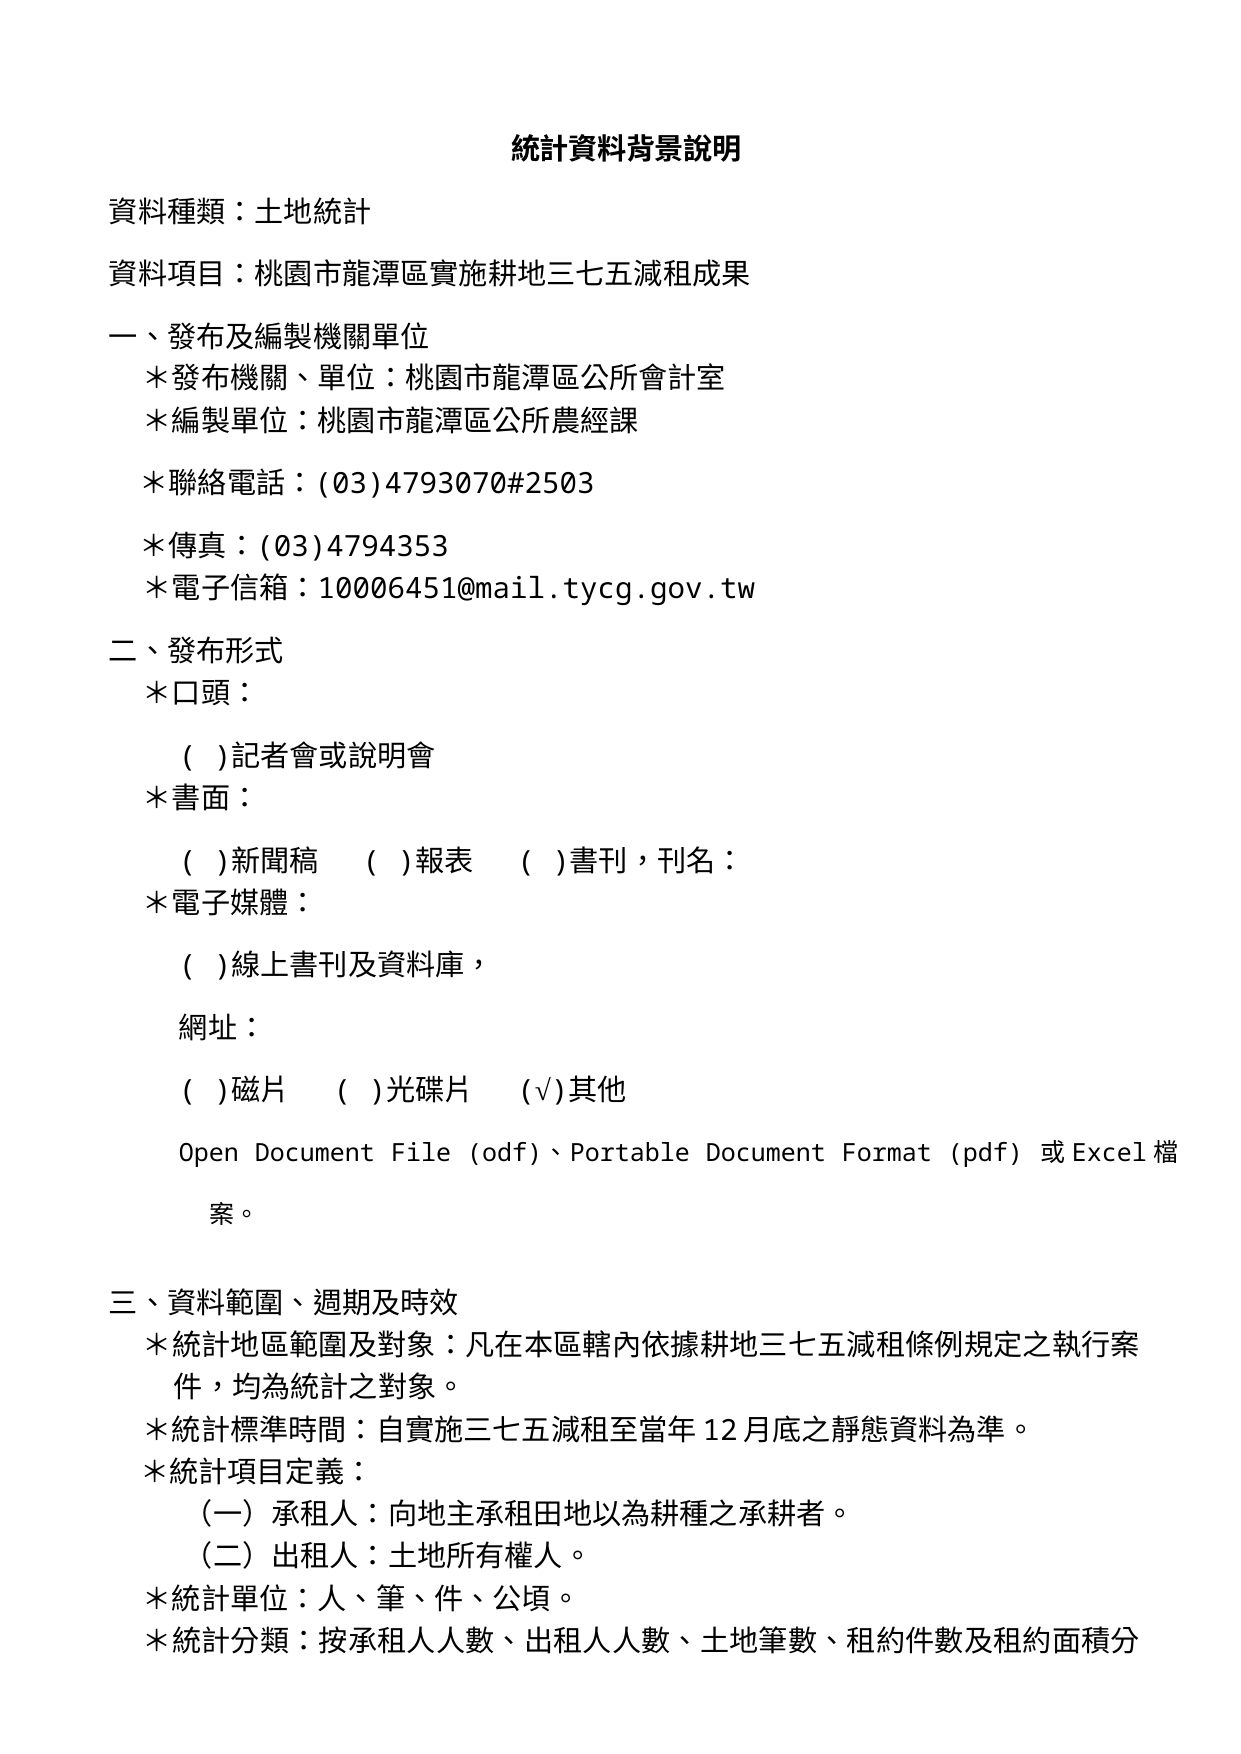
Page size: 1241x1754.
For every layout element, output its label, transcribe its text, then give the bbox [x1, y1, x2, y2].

table_header 統計資料背景說明 資料種類：土地統計 資料項目：桃園市龍潭區實施耕地三七五減租成果 一、發布及編製機關單位 ＊發布機關、單位：桃園市龍潭區公所會計室 ＊編製單位：桃園市龍潭區公所農經課 ＊聯絡電話：(03)4793070#2503 ＊傳真：(03)4794353 ＊電子信箱：10006451@mail.tycg.gov.tw 二、發布形式 ＊口頭： ( )記者會或說明會 ＊書面： ( )新聞稿 ( )報表 ( )書刊，刊名： ＊電子媒體： ( )線上書刊及資料庫， 網址： ( )磁片 ( )光碟片 (√)其他 Open Document File (odf)、Portable Document Format (pdf) 或Excel檔案。 三、資料範圍、週期及時效 ＊統計地區範圍及對象：凡在本區轄內依據耕地三七五減租條例規定之執行案件，均為統計之對象。 ＊統計標準時間：自實施三七五減租至當年12月底之靜態資料為準。 ＊統計項目定義： （一）承租人：向地主承租田地以為耕種之承耕者。 （二）出租人：土地所有權人。 ＊統計單位：人、筆、件、公頃。 ＊統計分類：按承租人人數、出租人人數、土地筆數、租約件數及租約面積分類。 ＊發布週期(指資料編製或產生之頻率，如月、季、年等)：年。 ＊時效(指統計標準時間至資料發布時間之間隔時間)：15日。 ＊資料變革：無。 四、公開資料發布訊息 ＊預告發布日期(含預告方式及週期)：每年終了後15日(原訂預告發布日期如遇例假日或國定假日則延至下一個工作日發布)。 ＊同步發送單位(說明資料發布時同步發送之單位或可同步查得該資料之網址)：桃園市政府地政局。 五、資料品質 ＊統計指標編製方法與資料來源說明：依據本公所農經課資料彙編。 ＊統計資料交叉查核及確保資料合理性之機制(說明各項資料之相互關係及不同資料來源之相關統計差異性)：紙本紀錄與電子檔案交叉查核。 六、須注意及預定改變之事項(說明預定修正之資料、定義、統計方法等及其修正原因)：無。 七、其他事項：無。 [98, 105, 1155, 1660]
